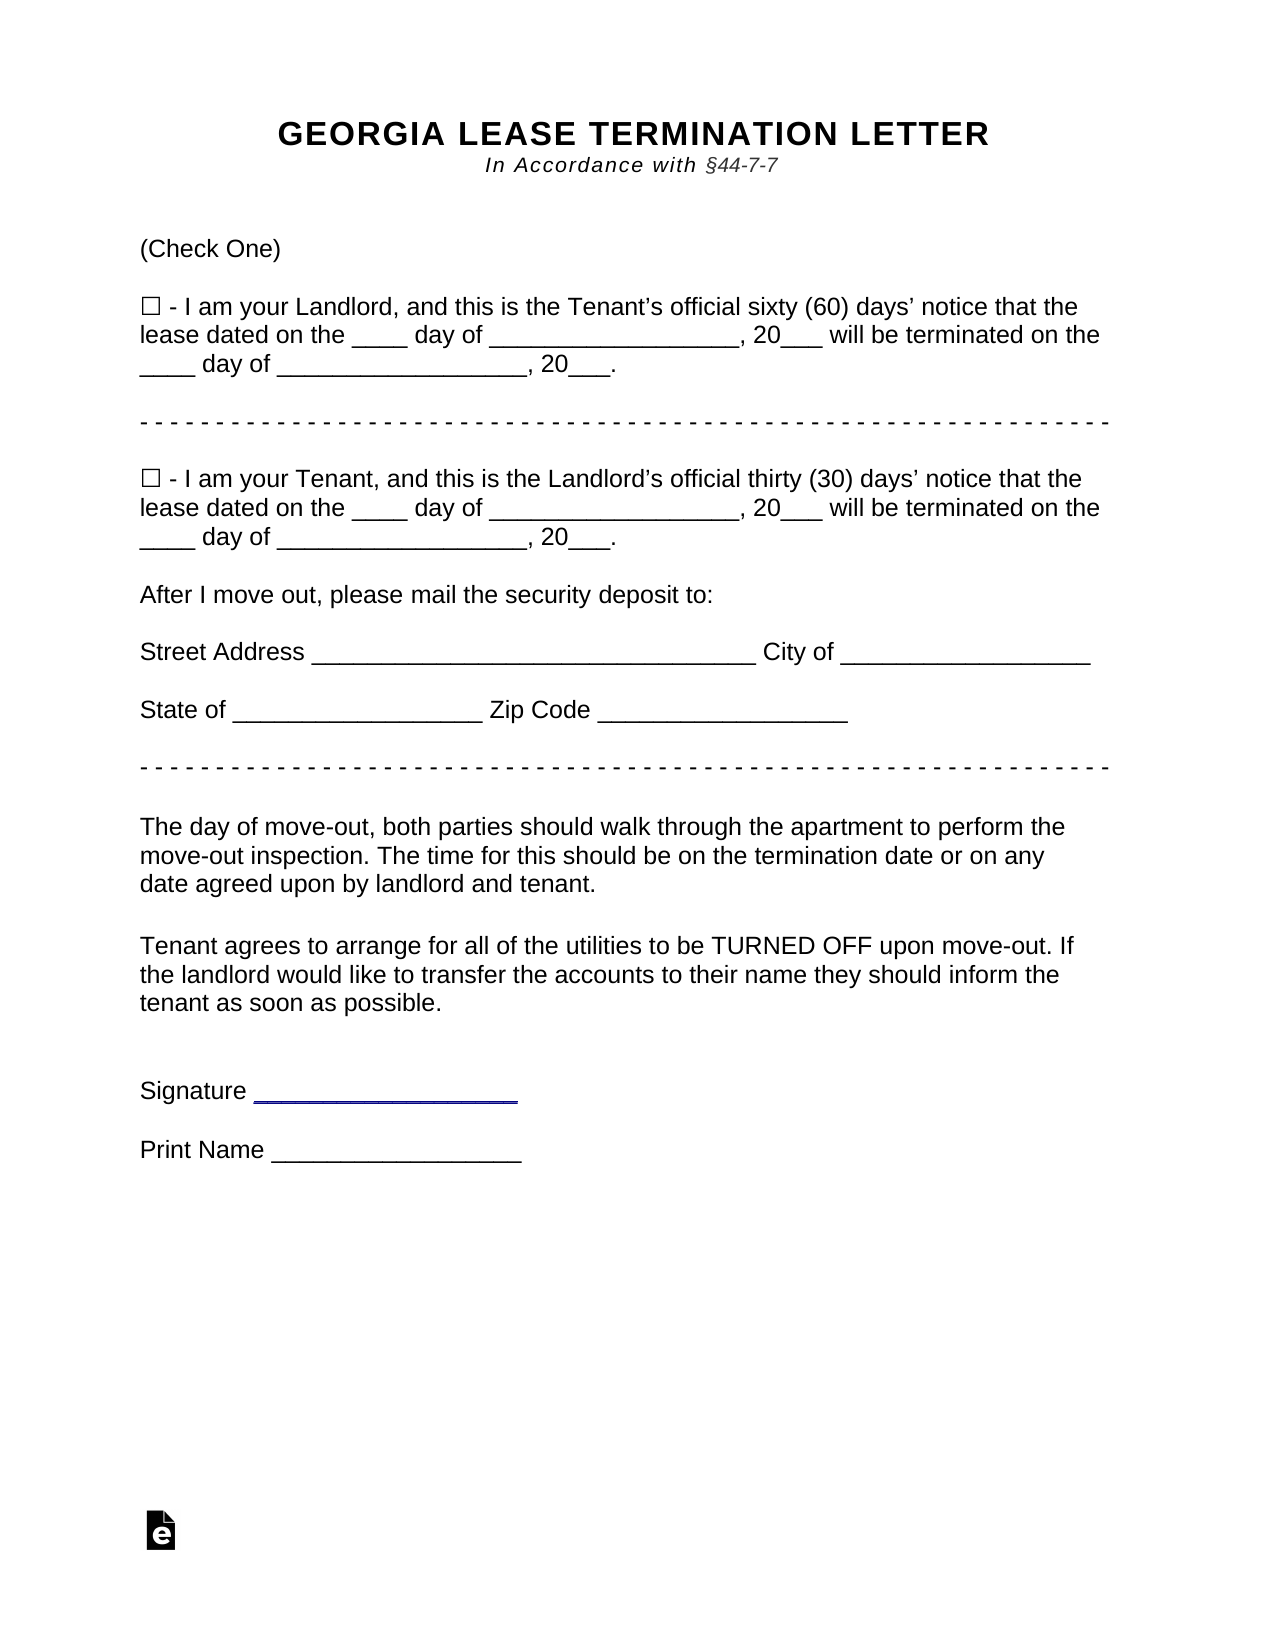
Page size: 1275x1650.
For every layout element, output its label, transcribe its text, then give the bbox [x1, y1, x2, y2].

text Signature ___________________ [139, 1076, 1125, 1105]
text Print Name __________________ [139, 1135, 1125, 1163]
text In Accordance with §44-7-7 [139, 153, 1125, 177]
text The day of move-out, both parties should walk through the apartment to perform the move-out inspection. The time for this should be on the termination date or on any date agreed upon by landlord and tenant. [139, 812, 1089, 898]
text - - - - - - - - - - - - - - - - - - - - - - - - - - - - - - - - - - - - - - - - - - - - - - - - - - - - - - - - - - - - - - - - [139, 752, 1125, 781]
text GEORGIA LEASE TERMINATION LETTER [139, 114, 1127, 153]
text State of __________________ Zip Code __________________ [139, 695, 1127, 724]
text Tenant agrees to arrange for all of the utilities to be TURNED OFF upon move-out. If the landlord would like to transfer the accounts to their name they should inform the tenant as soon as possible. [139, 931, 1089, 1017]
text ☐ - I am your Landlord, and this is the Tenant’s official sixty (60) days’ notice that the lease dated on the ____ day of __________________, 20___ will be terminated on the ____ day of __________________, 20___. [139, 292, 1125, 378]
text ☐ - I am your Tenant, and this is the Landlord’s official thirty (30) days’ notice that the lease dated on the ____ day of __________________, 20___ will be terminated on the ____ day of __________________, 20___. [139, 464, 1125, 551]
text (Check One) [139, 234, 1125, 263]
text Street Address ________________________________ City of __________________ [139, 637, 1127, 666]
text - - - - - - - - - - - - - - - - - - - - - - - - - - - - - - - - - - - - - - - - - - - - - - - - - - - - - - - - - - - - - - - - [139, 407, 1125, 436]
text After I move out, please mail the security deposit to: [139, 580, 1127, 609]
